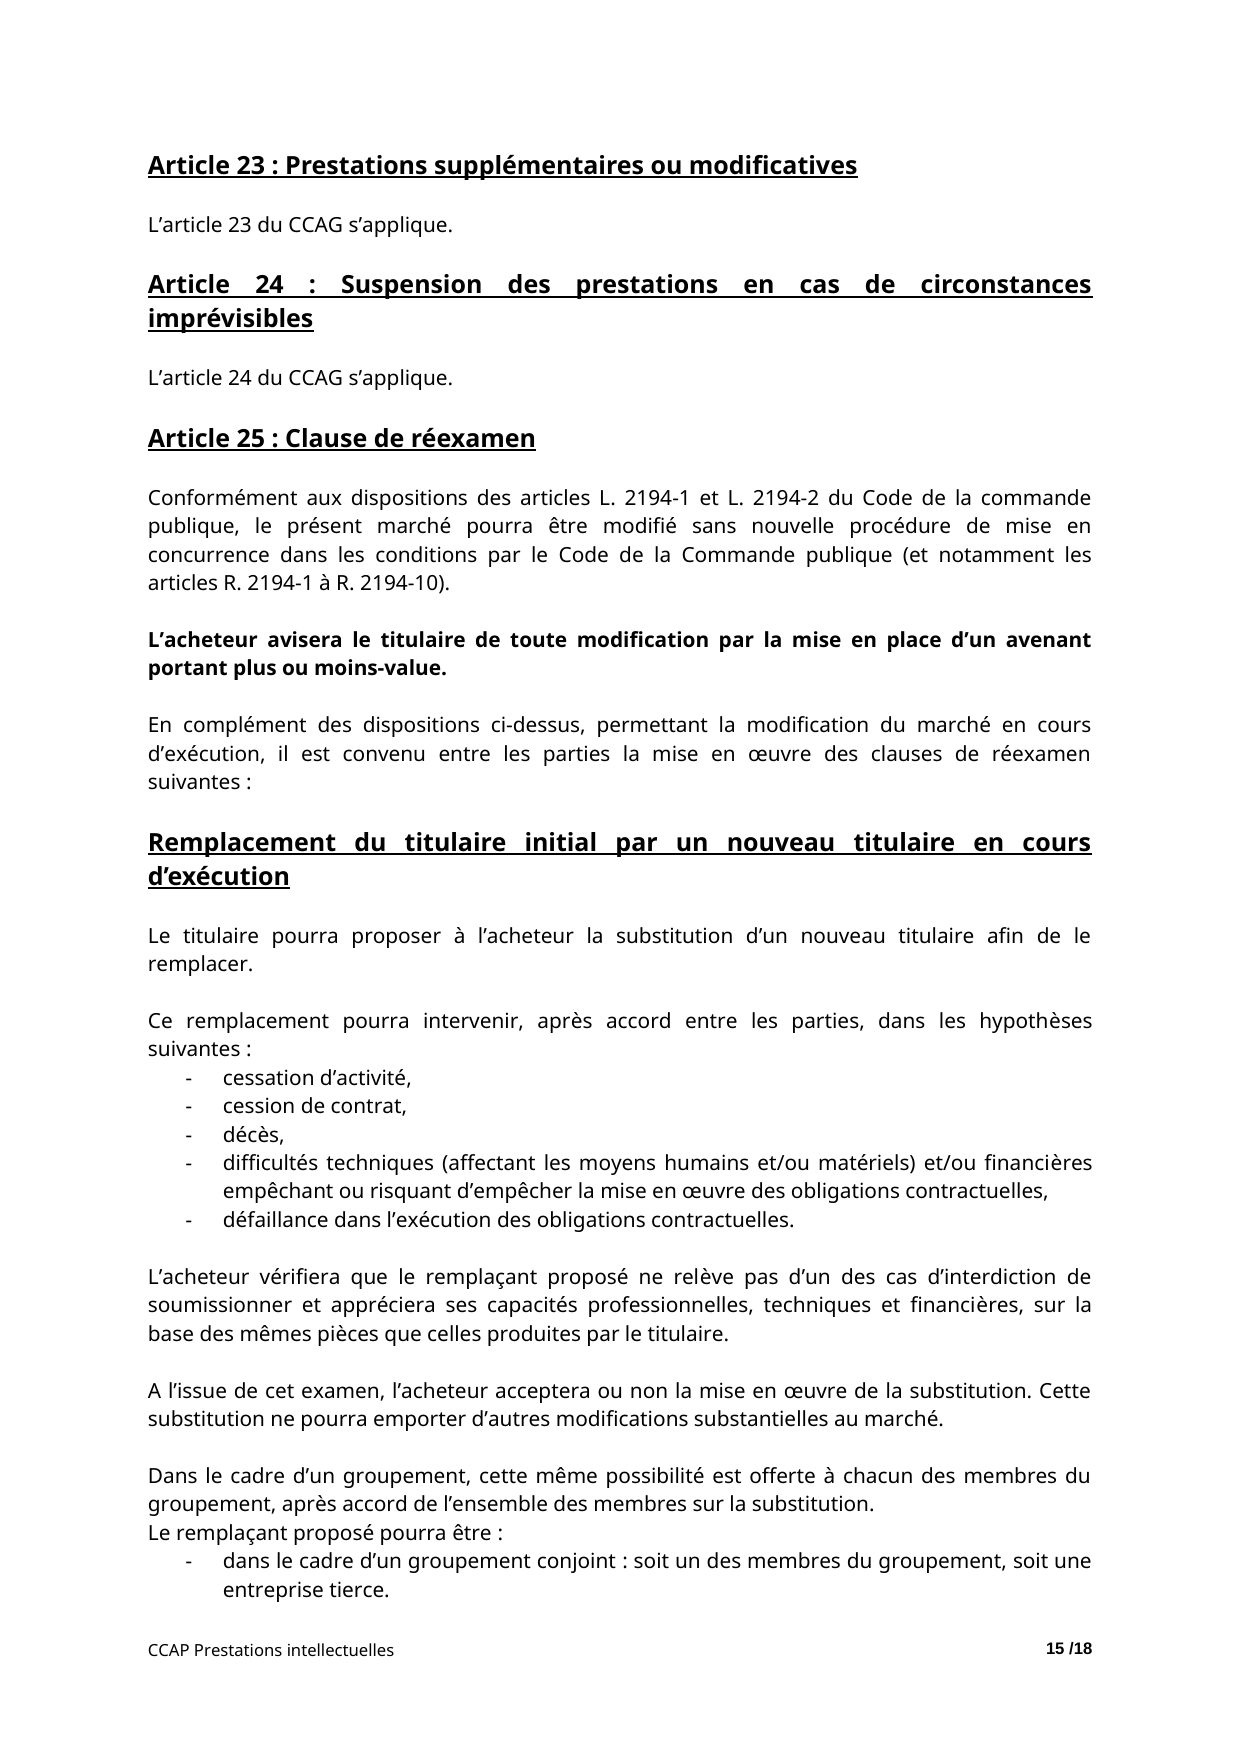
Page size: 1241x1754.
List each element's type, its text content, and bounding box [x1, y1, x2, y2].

subtitle En complément des dispositions ci-dessus, permettant la modification du marché en cours d’exécution, il est convenu entre les parties la mise en œuvre des clauses de réexamen suivantes : [148, 710, 1093, 796]
subtitle Dans le cadre d’un groupement, cette même possibilité est offerte à chacun des membres du groupement, après accord de l’ensemble des membres sur la substitution. [148, 1461, 1093, 1518]
subtitle L’article 24 du CCAG s’applique. [148, 363, 1093, 392]
subtitle imprévisibles [148, 298, 1093, 335]
subtitle Article 24 : Suspension des prestations en cas de circonstances [148, 267, 1093, 296]
subtitle Article 25 : Clause de réexamen [148, 420, 1093, 454]
subtitle Le remplaçant proposé pourra être : [148, 1518, 1093, 1546]
subtitle Ce remplacement pourra intervenir, après accord entre les parties, dans les hypothèses suivantes : [148, 1006, 1093, 1063]
subtitle L’acheteur avisera le titulaire de toute modification par la mise en place d’un avenant portant plus ou moins-value. [148, 625, 1093, 682]
subtitle Article 23 : Prestations supplémentaires ou modificatives [148, 148, 1093, 182]
subtitle Remplacement du titulaire initial par un nouveau titulaire en cours d’exécution [148, 824, 1093, 892]
subtitle difficultés techniques (affectant les moyens humains et/ou matériels) et/ou financières empêchant ou risquant d’empêcher la mise en œuvre des obligations contractuelles, [185, 1148, 1093, 1205]
subtitle cession de contrat, [185, 1091, 1093, 1120]
subtitle décès, [185, 1120, 1093, 1148]
subtitle dans le cadre d’un groupement conjoint : soit un des membres du groupement, soit une entreprise tierce. [185, 1546, 1093, 1603]
subtitle Conformément aux dispositions des articles L. 2194-1 et L. 2194-2 du Code de la commande publique, le présent marché pourra être modifié sans nouvelle procédure de mise en concurrence dans les conditions par le Code de la Commande publique (et notamment les articles R. 2194-1 à R. 2194-10). [148, 483, 1093, 597]
subtitle L’article 23 du CCAG s’applique. [148, 210, 1093, 238]
subtitle L’acheteur vérifiera que le remplaçant proposé ne relève pas d’un des cas d’interdiction de soumissionner et appréciera ses capacités professionnelles, techniques et financières, sur la base des mêmes pièces que celles produites par le titulaire. [148, 1262, 1093, 1347]
subtitle défaillance dans l’exécution des obligations contractuelles. [185, 1205, 1093, 1233]
subtitle A l’issue de cet examen, l’acheteur acceptera ou non la mise en œuvre de la substitution. Cette substitution ne pourra emporter d’autres modifications substantielles au marché. [148, 1376, 1093, 1433]
subtitle Le titulaire pourra proposer à l’acheteur la substitution d’un nouveau titulaire afin de le remplacer. [148, 921, 1093, 978]
subtitle cessation d’activité, [185, 1063, 1093, 1091]
